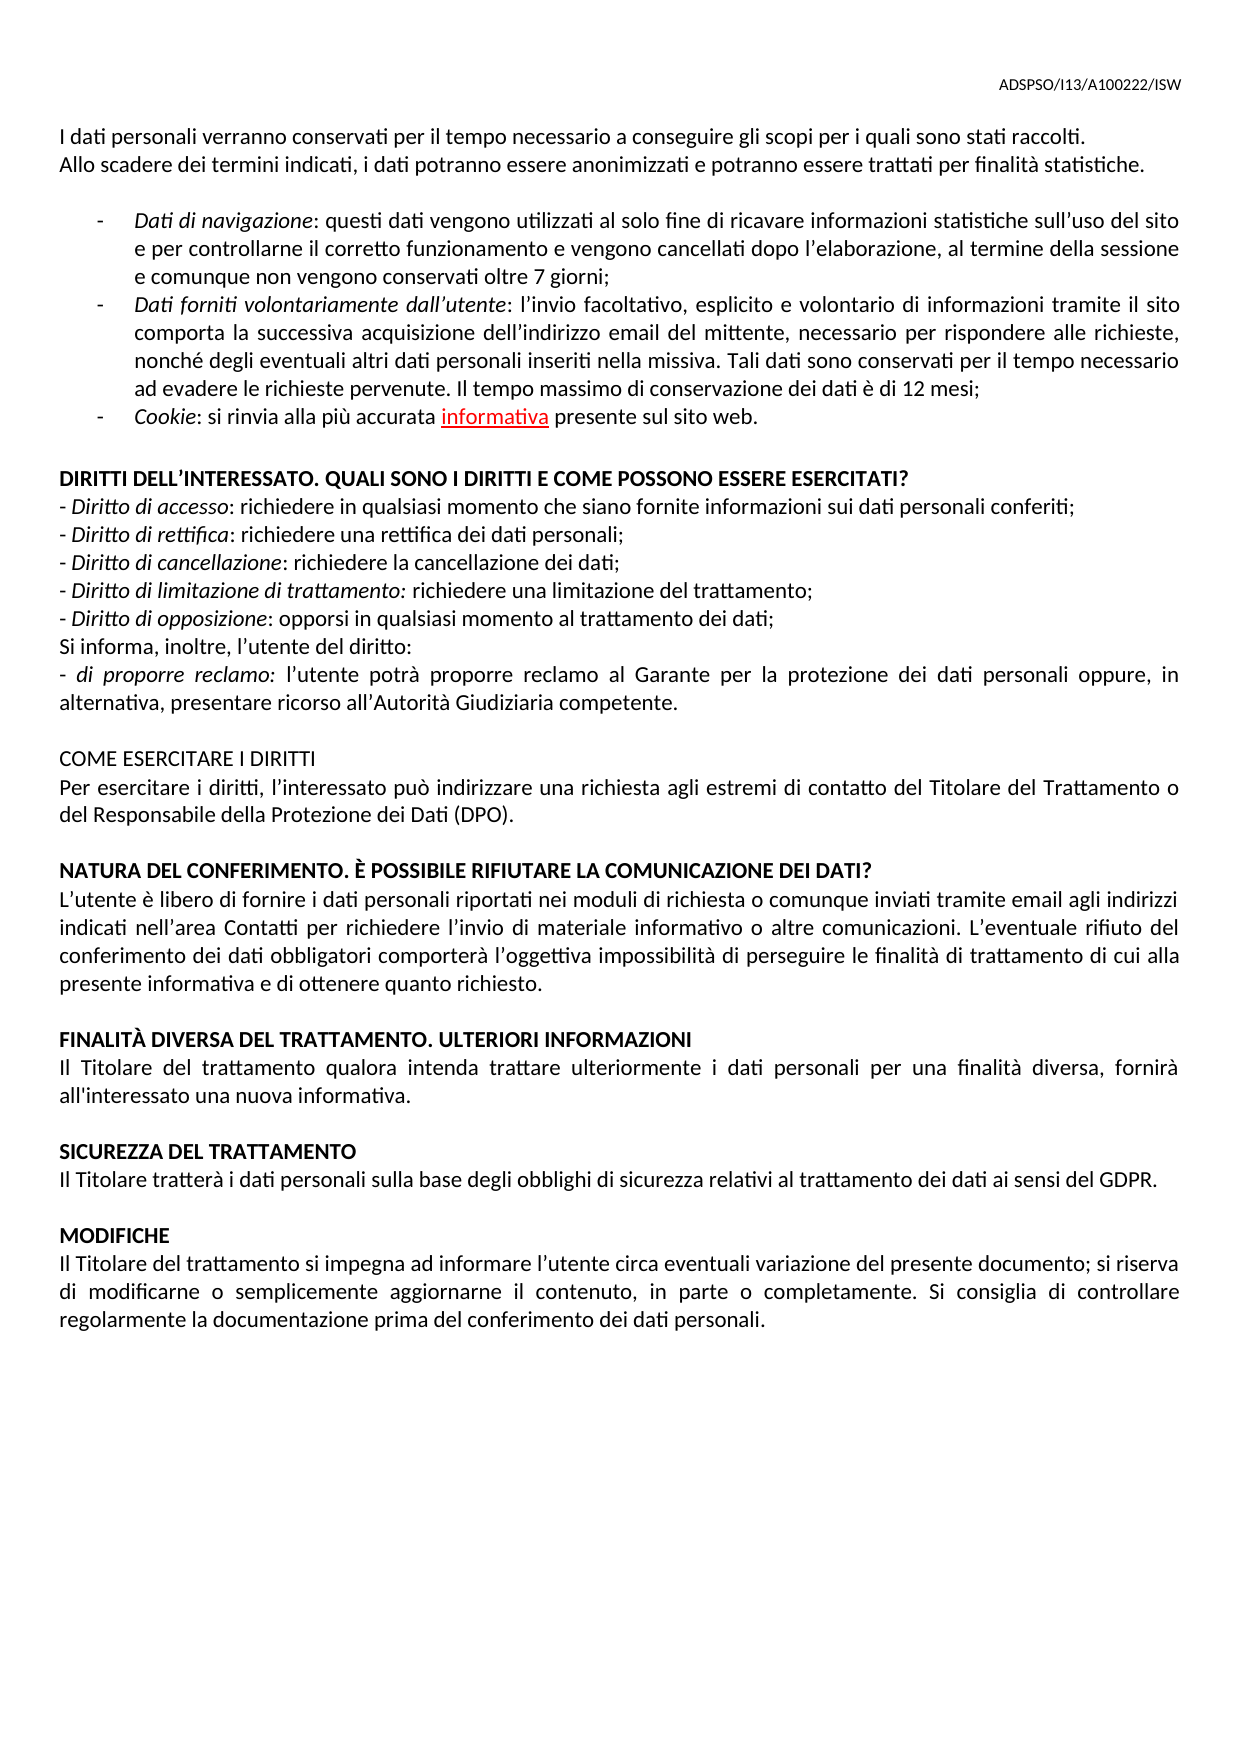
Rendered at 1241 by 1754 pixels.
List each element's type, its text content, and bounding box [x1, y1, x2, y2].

text - Diritto di limitazione di trattamento: richiedere una limitazione del trattamento; [59, 576, 1181, 604]
list Dati di navigazione: questi dati vengono utilizzati al solo fine di ricavare informazioni statistiche sull’uso del sito e per controllarne il corretto funzionamento e vengono cancellati dopo l’elaborazione, al termine della sessione e comunque non vengono conservati oltre 7 giorni; [97, 206, 1181, 290]
text - Diritto di cancellazione: richiedere la cancellazione dei dati; [59, 548, 1181, 576]
text Il Titolare tratterà i dati personali sulla base degli obblighi di sicurezza relativi al trattamento dei dati ai sensi del GDPR. [59, 1165, 1181, 1193]
text Per esercitare i diritti, l’interessato può indirizzare una richiesta agli estremi di contatto del Titolare del Trattamento o del Responsabile della Protezione dei Dati (DPO). [59, 773, 1181, 829]
text Il Titolare del trattamento qualora intenda trattare ulteriormente i dati personali per una finalità diversa, fornirà all'interessato una nuova informativa. [59, 1053, 1181, 1109]
text SICUREZZA DEL TRATTAMENTO [59, 1137, 1181, 1165]
text - Diritto di opposizione: opporsi in qualsiasi momento al trattamento dei dati; [59, 604, 1181, 632]
text FINALITÀ DIVERSA DEL TRATTAMENTO. ULTERIORI INFORMAZIONI [59, 1025, 1181, 1053]
text COME ESERCITARE I DIRITTI [59, 744, 1181, 773]
text L’utente è libero di fornire i dati personali riportati nei moduli di richiesta o comunque inviati tramite email agli indirizzi indicati nell’area Contatti per richiedere l’invio di materiale informativo o altre comunicazioni. L’eventuale rifiuto del conferimento dei dati obbligatori comporterà l’oggettiva impossibilità di perseguire le finalità di trattamento di cui alla presente informativa e di ottenere quanto richiesto. [59, 885, 1181, 997]
list Dati forniti volontariamente dall’utente: l’invio facoltativo, esplicito e volontario di informazioni tramite il sito comporta la successiva acquisizione dell’indirizzo email del mittente, necessario per rispondere alle richieste, nonché degli eventuali altri dati personali inseriti nella missiva. Tali dati sono conservati per il tempo necessario ad evadere le richieste pervenute. Il tempo massimo di conservazione dei dati è di 12 mesi; [97, 290, 1181, 402]
text MODIFICHE Il Titolare del trattamento si impegna ad informare l’utente circa eventuali variazione del presente documento; si riserva di modificarne o semplicemente aggiornarne il contenuto, in parte o completamente. Si consiglia di controllare regolarmente la documentazione prima del conferimento dei dati personali. [59, 1221, 1181, 1333]
text NATURA DEL CONFERIMENTO. È POSSIBILE RIFIUTARE LA COMUNICAZIONE DEI DATI? [59, 857, 1181, 885]
text I dati personali verranno conservati per il tempo necessario a conseguire gli scopi per i quali sono stati raccolti. [59, 122, 1181, 150]
text - Diritto di accesso: richiedere in qualsiasi momento che siano fornite informazioni sui dati personali conferiti; [59, 492, 1181, 520]
text Si informa, inoltre, l’utente del diritto: [59, 632, 1181, 661]
text - Diritto di rettifica: richiedere una rettifica dei dati personali; [59, 520, 1181, 548]
text - di proporre reclamo: l’utente potrà proporre reclamo al Garante per la protezione dei dati personali oppure, in alternativa, presentare ricorso all’Autorità Giudiziaria competente. [59, 661, 1181, 717]
text Allo scadere dei termini indicati, i dati potranno essere anonimizzati e potranno essere trattati per finalità statistiche. [59, 150, 1181, 178]
text DIRITTI DELL’INTERESSATO. QUALI SONO I DIRITTI E COME POSSONO ESSERE ESERCITATI? [59, 464, 1181, 492]
list Cookie: si rinvia alla più accurata informativa presente sul sito web. [97, 402, 1181, 430]
